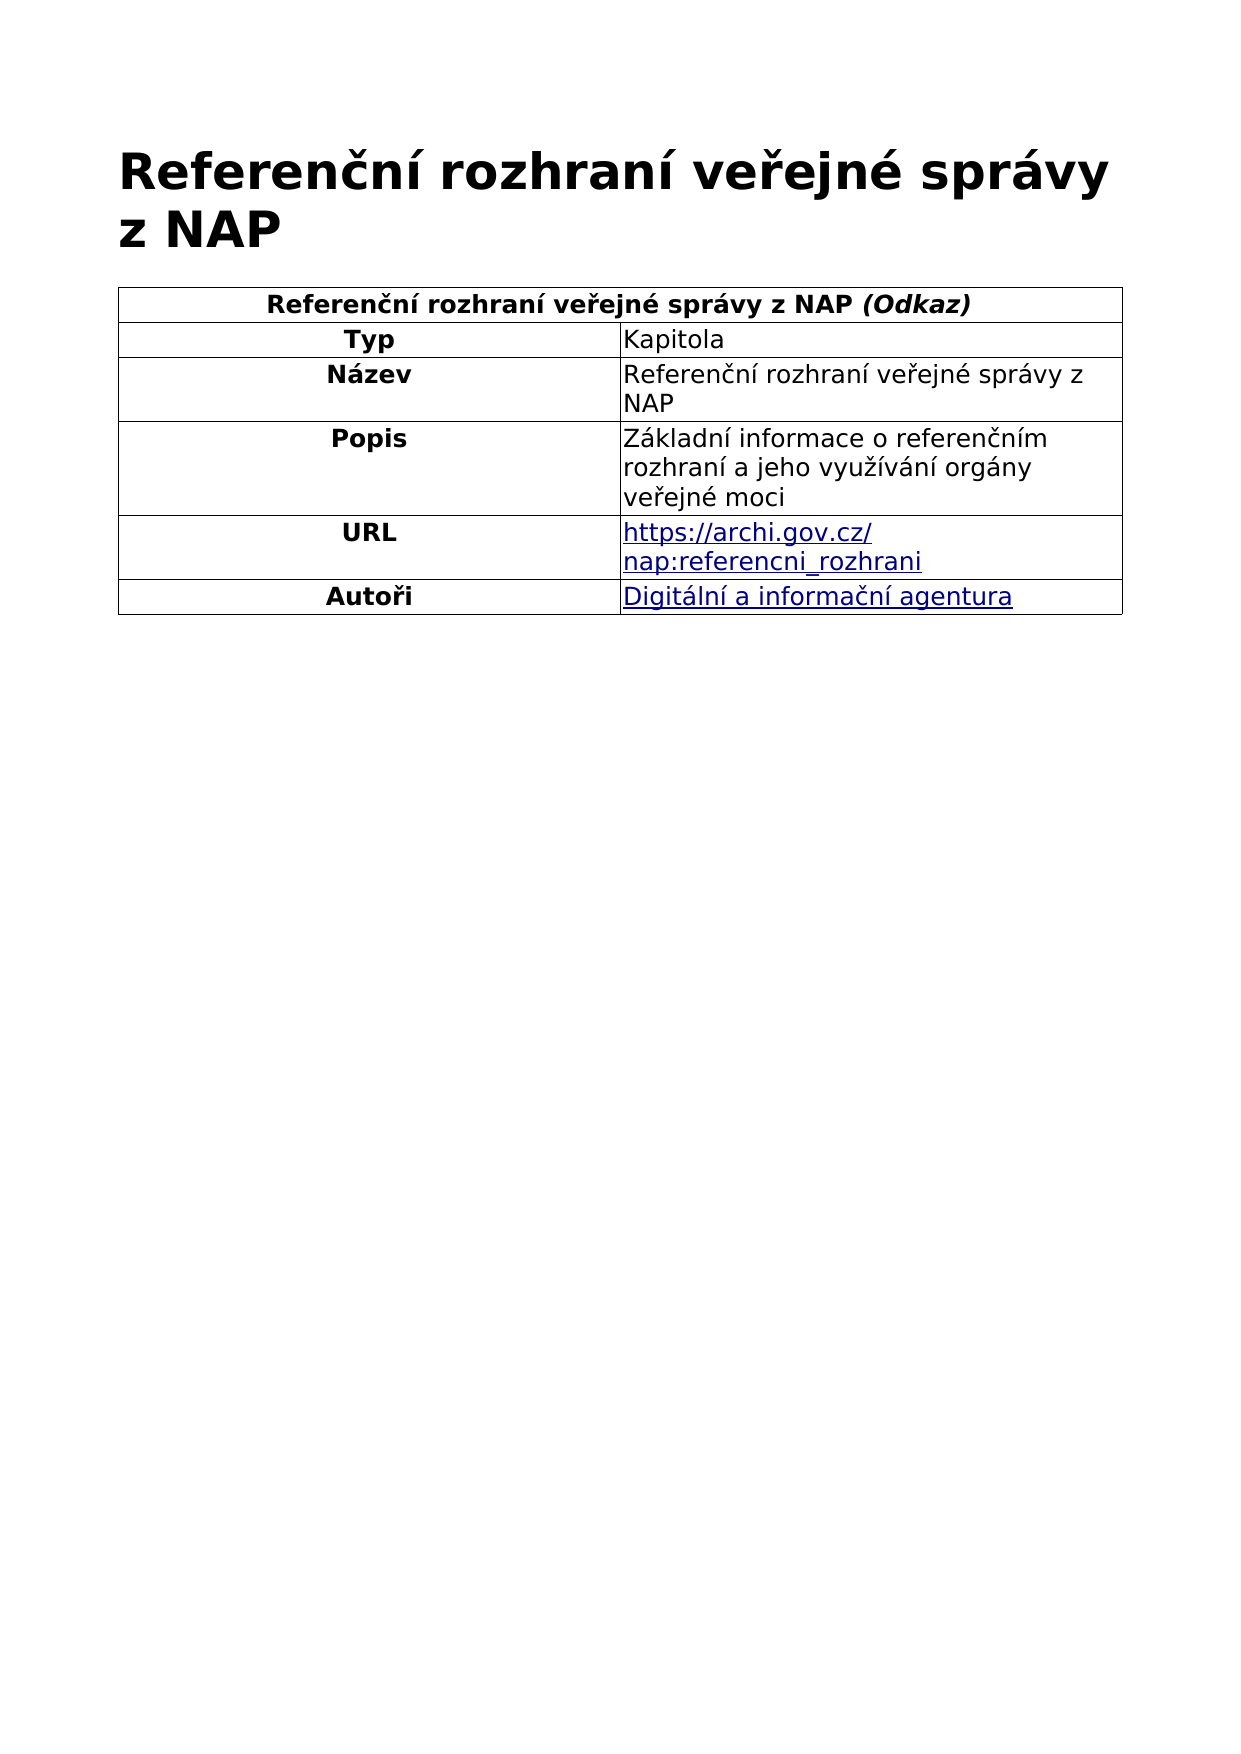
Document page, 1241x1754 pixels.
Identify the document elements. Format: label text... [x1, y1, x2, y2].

table_cell Základní informace o referenčním rozhraní a jeho využívání orgány veřejné moci [621, 422, 1122, 515]
table_cell Typ [119, 323, 620, 357]
table_cell Autoři [119, 580, 620, 614]
table_cell URL [119, 516, 620, 579]
table_cell https://archi.gov.cz/nap:referencni_rozhrani [621, 516, 1122, 579]
subtitle Referenční rozhraní veřejné správy z NAP [118, 143, 1122, 259]
table_cell Kapitola [621, 323, 1122, 357]
table_cell Digitální a informační agentura [621, 580, 1122, 614]
table_cell Referenční rozhraní veřejné správy z NAP [621, 358, 1122, 421]
table_cell Název [119, 358, 620, 421]
table_header Referenční rozhraní veřejné správy z NAP (Odkaz) [119, 288, 1122, 322]
table_cell Popis [119, 422, 620, 515]
